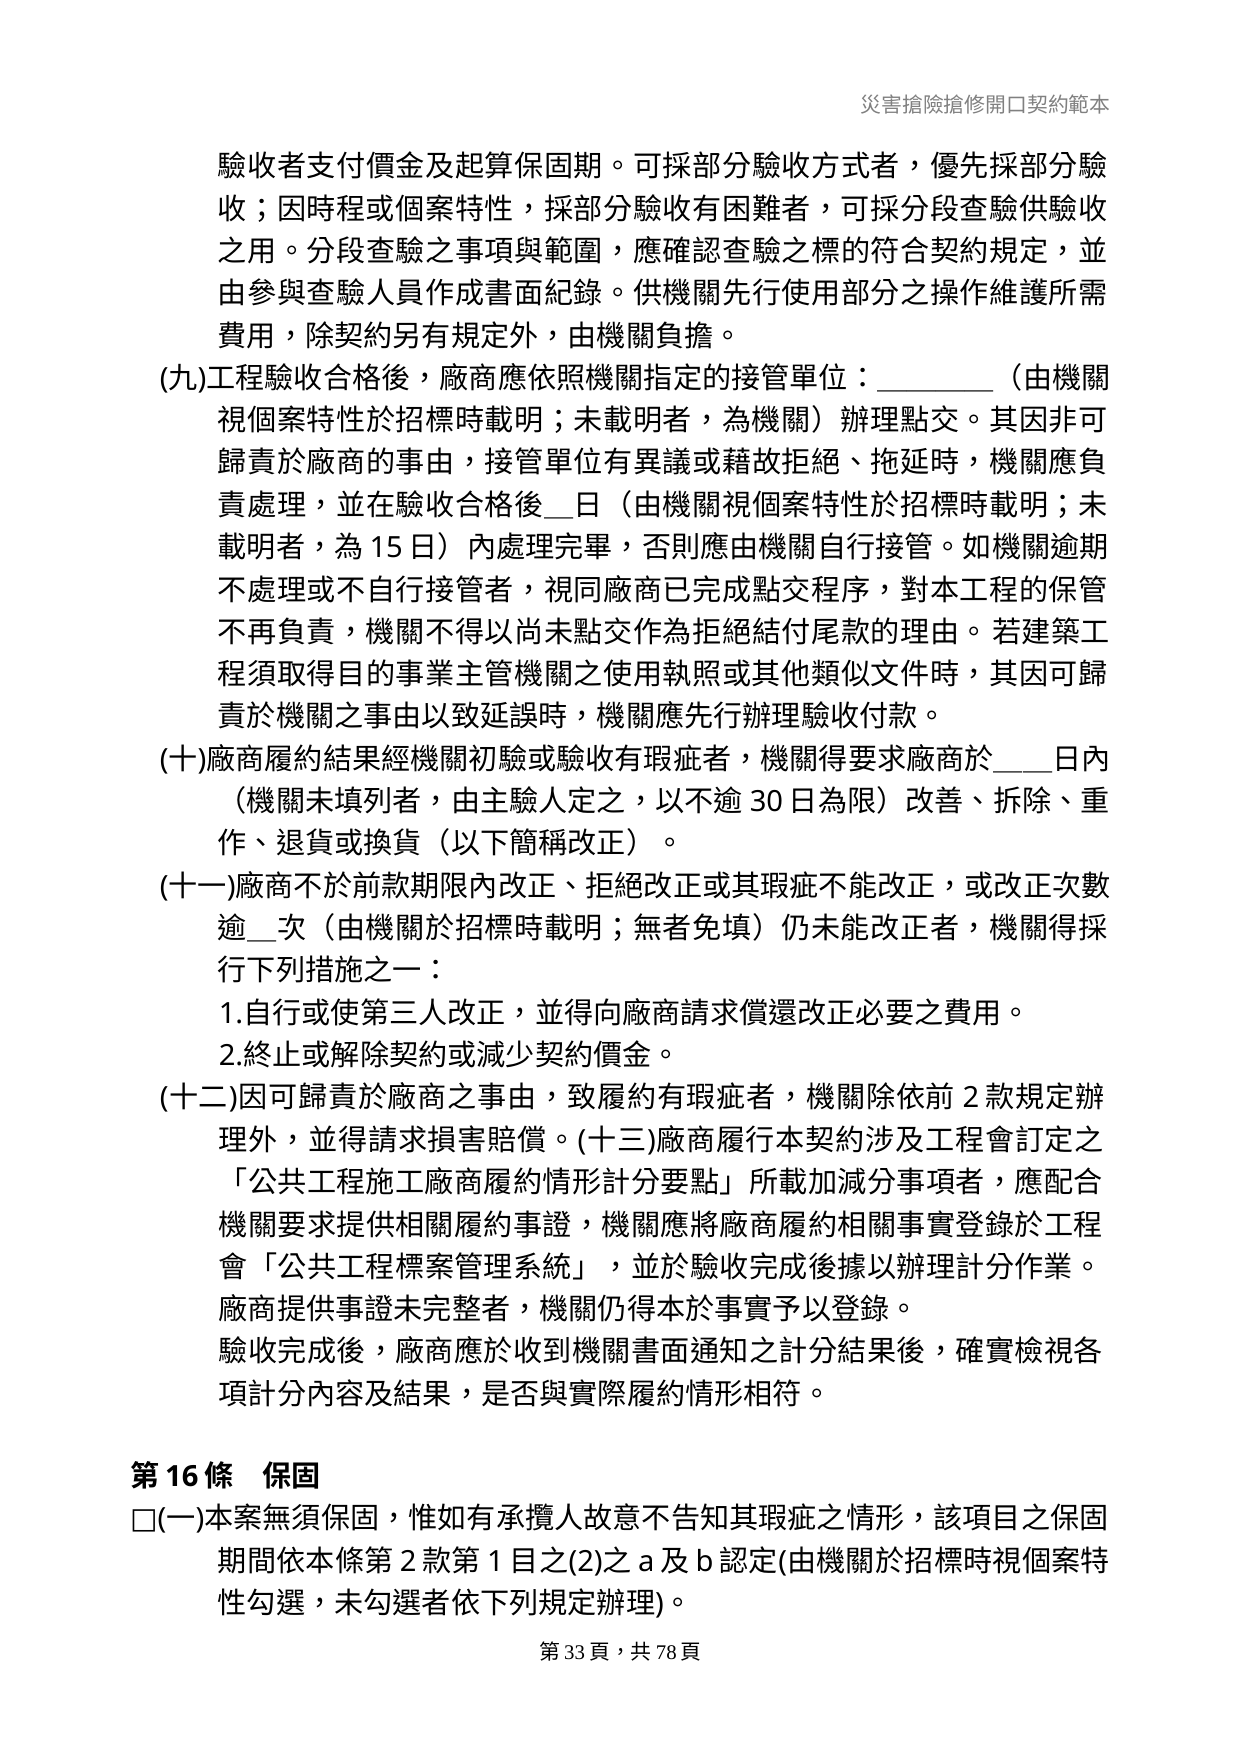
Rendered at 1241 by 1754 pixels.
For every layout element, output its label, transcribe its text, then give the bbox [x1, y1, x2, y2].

text (九)工程驗收合格後，廠商應依照機關指定的接管單位：＿＿＿＿（由機關視個案特性於招標時載明；未載明者，為機關）辦理點交。其因非可歸責於廠商的事由，接管單位有異議或藉故拒絕、拖延時，機關應負責處理，並在驗收合格後＿日（由機關視個案特性於招標時載明；未載明者，為15日）內處理完畢，否則應由機關自行接管。如機關逾期不處理或不自行接管者，視同廠商已完成點交程序，對本工程的保管不再負責，機關不得以尚未點交作為拒絕結付尾款的理由。若建築工程須取得目的事業主管機關之使用執照或其他類似文件時，其因可歸責於機關之事由以致延誤時，機關應先行辦理驗收付款。 [159, 354, 1110, 735]
text □(一)本案無須保固，惟如有承攬人故意不告知其瑕疵之情形，該項目之保固期間依本條第2款第1目之(2)之a及b認定(由機關於招標時視個案特性勾選，未勾選者依下列規定辦理)。 [130, 1495, 1110, 1622]
text 驗收完成後，廠商應於收到機關書面通知之計分結果後，確實檢視各項計分內容及結果，是否與實際履約情形相符。 [218, 1328, 1104, 1413]
text 驗收者支付價金及起算保固期。可採部分驗收方式者，優先採部分驗收；因時程或個案特性，採部分驗收有困難者，可採分段查驗供驗收之用。分段查驗之事項與範圍，應確認查驗之標的符合契約規定，並由參與查驗人員作成書面紀錄。供機關先行使用部分之操作維護所需費用，除契約另有規定外，由機關負擔。 [159, 143, 1110, 354]
text (十)廠商履約結果經機關初驗或驗收有瑕疵者，機關得要求廠商於＿＿日內（機關未填列者，由主驗人定之，以不逾30日為限）改善、拆除、重作、退貨或換貨（以下簡稱改正）。 [159, 735, 1110, 862]
text 2.終止或解除契約或減少契約價金。 [218, 1032, 1104, 1074]
text (十一)廠商不於前款期限內改正、拒絕改正或其瑕疵不能改正，或改正次數逾＿次（由機關於招標時載明；無者免填）仍未能改正者，機關得採行下列措施之一： [159, 862, 1110, 989]
text 1.自行或使第三人改正，並得向廠商請求償還改正必要之費用。 [218, 989, 1104, 1032]
text 第16條 保固 [130, 1452, 1110, 1495]
text (十二)因可歸責於廠商之事由，致履約有瑕疵者，機關除依前2款規定辦理外，並得請求損害賠償。(十三)廠商履行本契約涉及工程會訂定之「公共工程施工廠商履約情形計分要點」所載加減分事項者，應配合機關要求提供相關履約事證，機關應將廠商履約相關事實登錄於工程會「公共工程標案管理系統」，並於驗收完成後據以辦理計分作業。廠商提供事證未完整者，機關仍得本於事實予以登錄。 [159, 1074, 1104, 1328]
